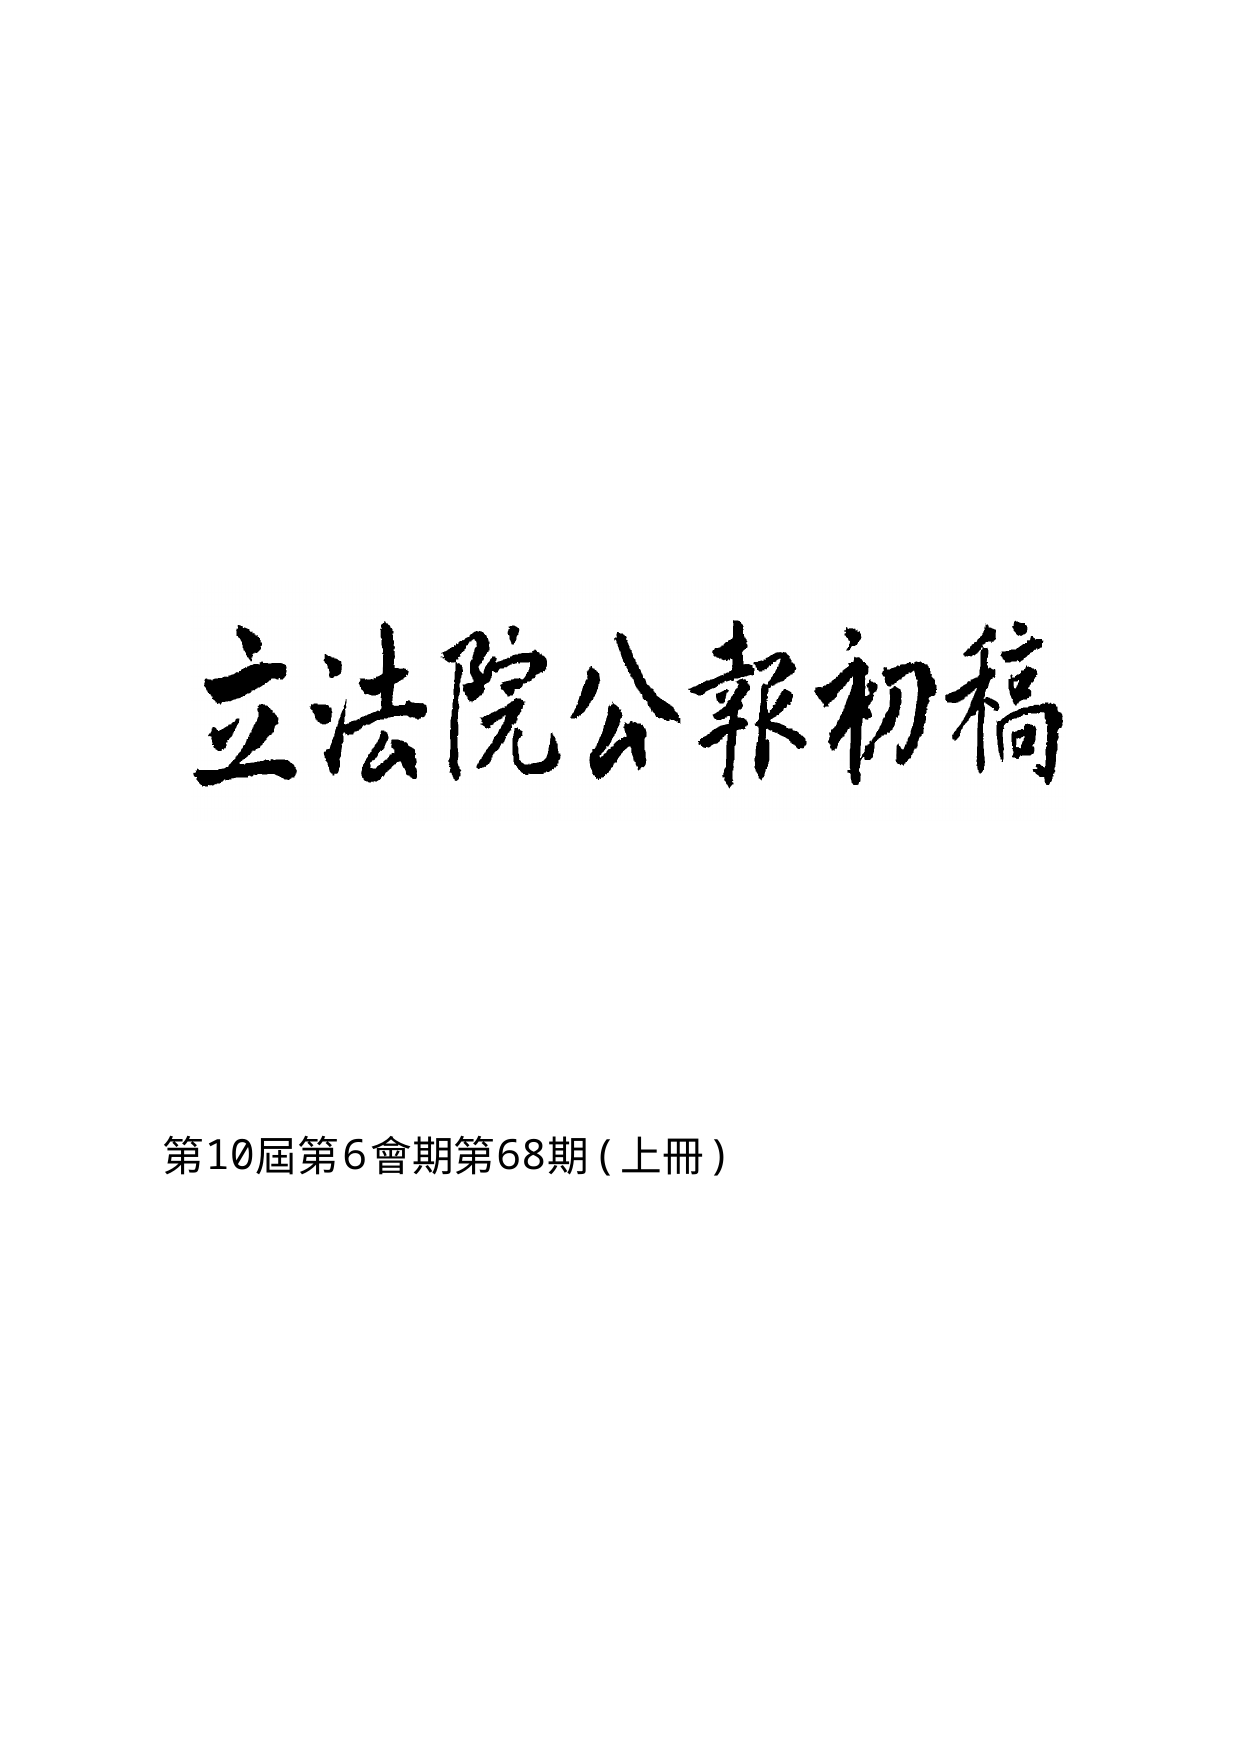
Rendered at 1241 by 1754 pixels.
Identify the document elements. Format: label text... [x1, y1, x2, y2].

table_header 第10屆第6會期第68期(上冊) [151, 1089, 742, 1234]
table_header [151, 406, 1098, 902]
